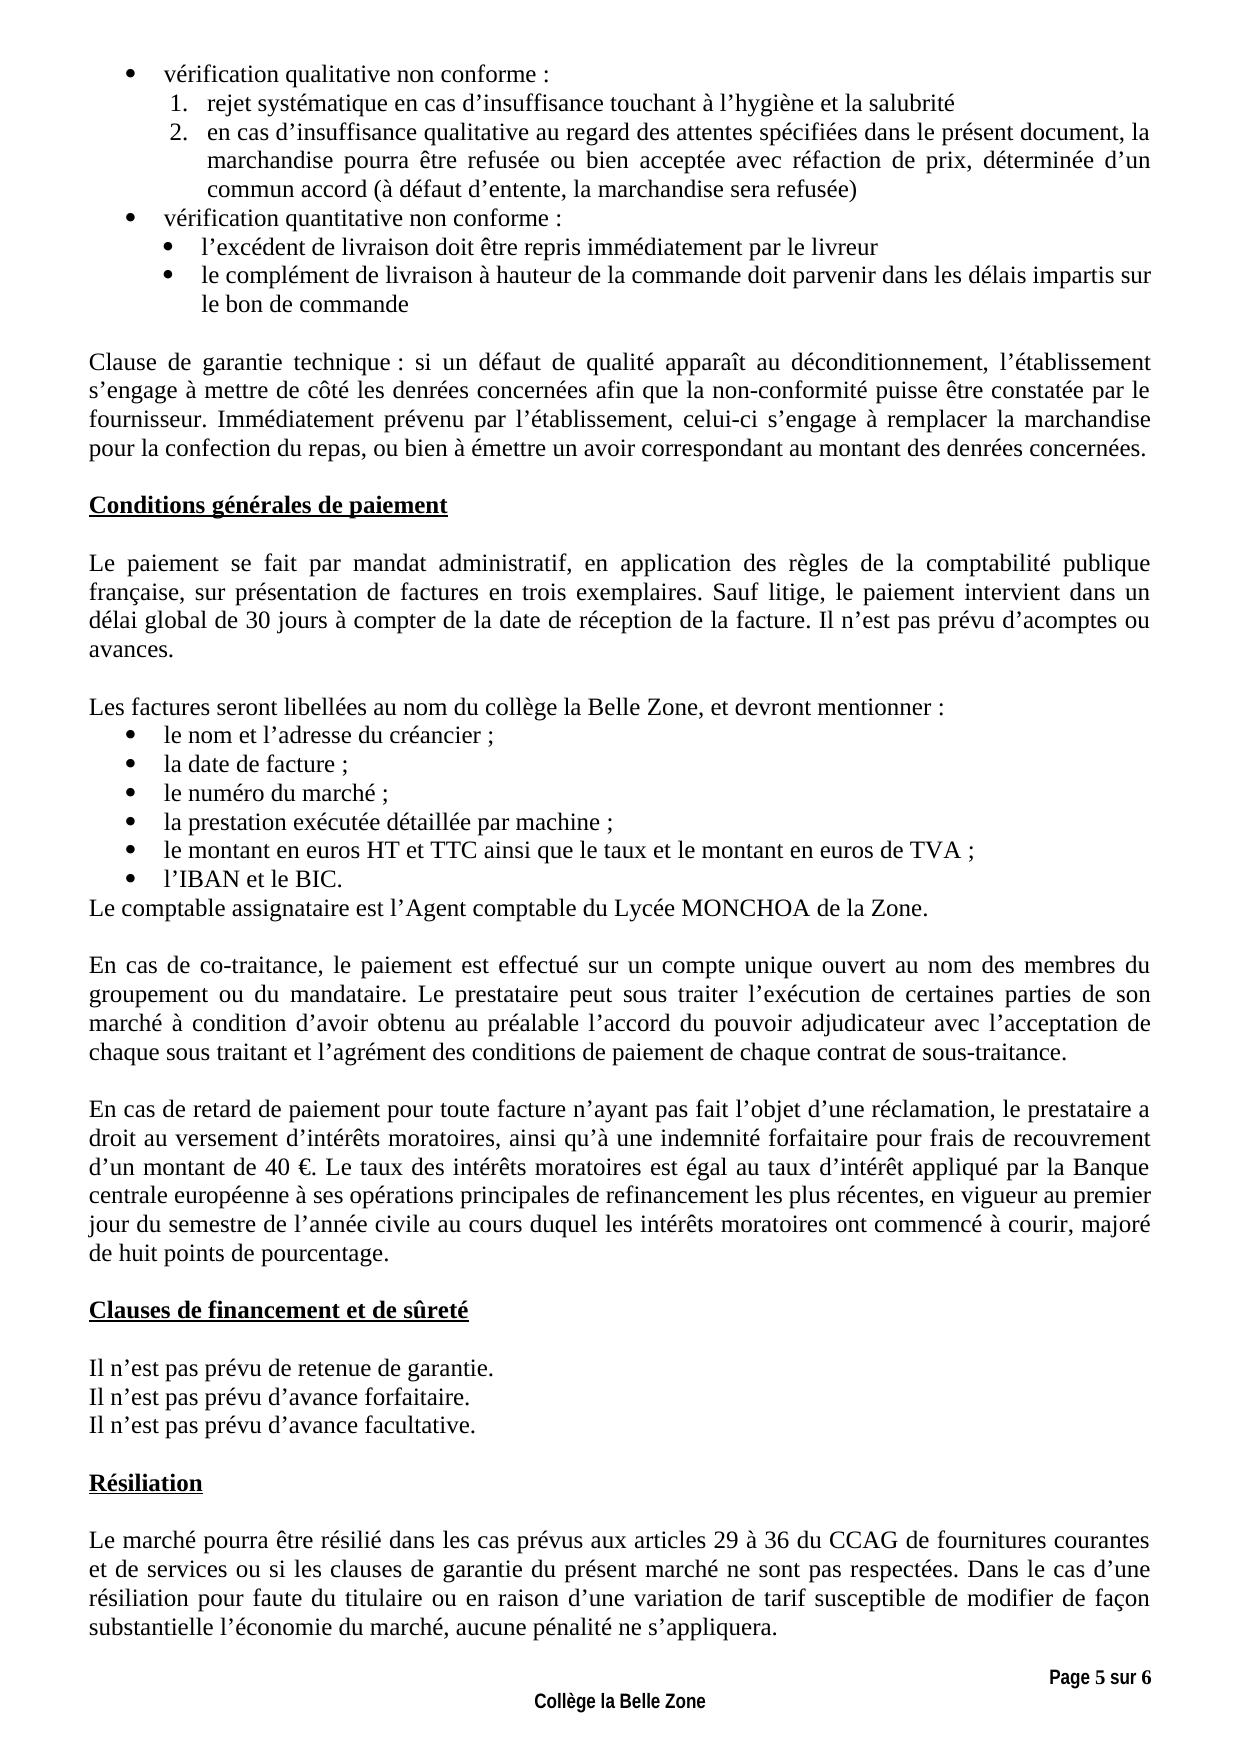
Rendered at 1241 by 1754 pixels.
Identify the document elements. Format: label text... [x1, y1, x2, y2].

list le montant en euros HT et TTC ainsi que le taux et le montant en euros de TVA ; [126, 835, 1152, 864]
text Résiliation [89, 1468, 1152, 1497]
text Clauses de financement et de sûreté [89, 1295, 1152, 1324]
text Le marché pourra être résilié dans les cas prévus aux articles 29 à 36 du CCAG de fournitures courantes et de services ou si les clauses de garantie du présent marché ne sont pas respectées. Dans le cas d’une résiliation pour faute du titulaire ou en raison d’une variation de tarif susceptible de modifier de façon substantielle l’économie du marché, aucune pénalité ne s’appliquera. [89, 1525, 1152, 1640]
text Le comptable assignataire est l’Agent comptable du Lycée MONCHOA de la Zone. [89, 893, 1152, 922]
text Les factures seront libellées au nom du collège la Belle Zone, et devront mentionner : [89, 692, 1152, 720]
list la prestation exécutée détaillée par machine ; [126, 807, 1152, 835]
text En cas de co-traitance, le paiement est effectué sur un compte unique ouvert au nom des membres du groupement ou du mandataire. Le prestataire peut sous traiter l’exécution de certaines parties de son marché à condition d’avoir obtenu au préalable l’accord du pouvoir adjudicateur avec l’acceptation de chaque sous traitant et l’agrément des conditions de paiement de chaque contrat de sous-traitance. [89, 950, 1152, 1065]
text En cas de retard de paiement pour toute facture n’ayant pas fait l’objet d’une réclamation, le prestataire a droit au versement d’intérêts moratoires, ainsi qu’à une indemnité forfaitaire pour frais de recouvrement d’un montant de 40 €. Le taux des intérêts moratoires est égal au taux d’intérêt appliqué par la Banque centrale européenne à ses opérations principales de refinancement les plus récentes, en vigueur au premier jour du semestre de l’année civile au cours duquel les intérêts moratoires ont commencé à courir, majoré de huit points de pourcentage. [89, 1094, 1152, 1267]
text Il n’est pas prévu d’avance forfaitaire. [89, 1382, 1152, 1410]
list le nom et l’adresse du créancier ; [126, 720, 1152, 749]
text Le paiement se fait par mandat administratif, en application des règles de la comptabilité publique française, sur présentation de factures en trois exemplaires. Sauf litige, le paiement intervient dans un délai global de 30 jours à compter de la date de réception de la facture. Il n’est pas prévu d’acomptes ou avances. [89, 548, 1152, 663]
list l’excédent de livraison doit être repris immédiatement par le livreur [164, 232, 1152, 260]
list en cas d’insuffisance qualitative au regard des attentes spécifiées dans le présent document, la marchandise pourra être refusée ou bien acceptée avec réfaction de prix, déterminée d’un commun accord (à défaut d’entente, la marchandise sera refusée) [169, 117, 1152, 203]
text Il n’est pas prévu de retenue de garantie. [89, 1353, 1152, 1382]
list le complément de livraison à hauteur de la commande doit parvenir dans les délais impartis sur le bon de commande [164, 260, 1152, 318]
list rejet systématique en cas d’insuffisance touchant à l’hygiène et la salubrité [169, 88, 1152, 117]
list le numéro du marché ; [126, 778, 1152, 807]
text Clause de garantie technique : si un défaut de qualité apparaît au déconditionnement, l’établissement s’engage à mettre de côté les denrées concernées afin que la non-conformité puisse être constatée par le fournisseur. Immédiatement prévenu par l’établissement, celui-ci s’engage à remplacer la marchandise pour la confection du repas, ou bien à émettre un avoir correspondant au montant des denrées concernées. [89, 347, 1152, 462]
list vérification quantitative non conforme : [126, 203, 1152, 232]
list la date de facture ; [126, 749, 1152, 778]
list vérification qualitative non conforme : [126, 59, 1152, 88]
text Conditions générales de paiement [89, 490, 1152, 519]
text Il n’est pas prévu d’avance facultative. [89, 1410, 1152, 1439]
list l’IBAN et le BIC. [126, 864, 1152, 893]
